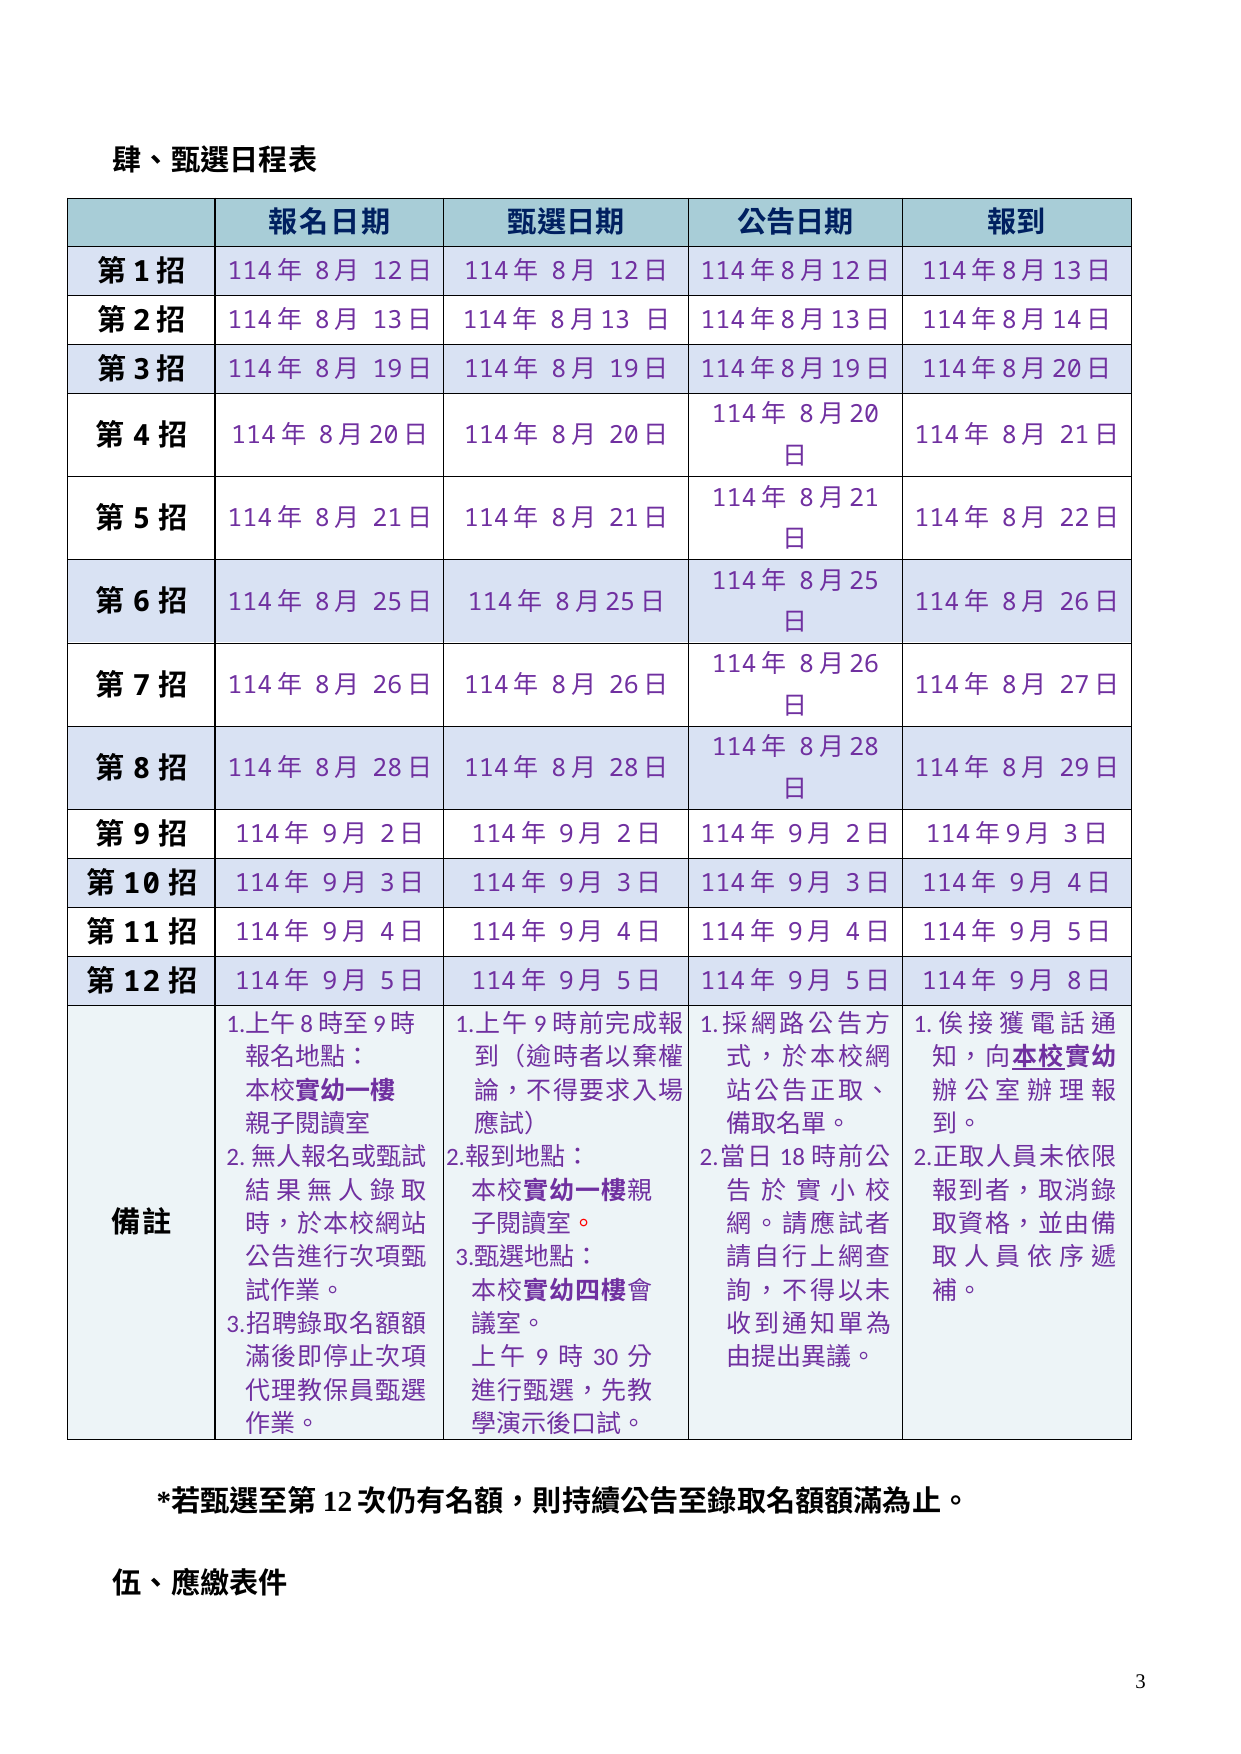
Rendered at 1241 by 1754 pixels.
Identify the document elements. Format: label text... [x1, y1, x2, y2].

table_cell 114年 8月25日 [444, 560, 688, 642]
table_cell 第3招 [68, 345, 214, 393]
table_cell 114年8月19日 [689, 345, 902, 393]
table_cell 114年 8月25日 [689, 560, 902, 642]
table_cell 114年 8月21日 [689, 477, 902, 559]
list 應繳表件 [112, 1539, 1146, 1601]
table_header [68, 199, 214, 246]
table_cell 114年 8月 21日 [903, 394, 1131, 476]
table_cell 1.上午8時至9時 報名地點： 本校實幼一樓 親子閱讀室 2. 無人報名或甄試結果無人錄取時，於本校網站公告進行次項甄試作業。 3.招聘錄取名額額滿後即停止次項代理教保員甄選作業。 [216, 1006, 443, 1439]
table_cell 114年 9月 5日 [903, 908, 1131, 956]
table_cell 114年 8月 12日 [216, 247, 443, 295]
table_cell 第1招 [68, 247, 214, 295]
table_cell 114年 9月 3日 [444, 859, 688, 907]
text *若甄選至第12次仍有名額，則持續公告至錄取名額額滿為止。 [156, 1478, 1146, 1520]
table_cell 114年 9月 2日 [216, 810, 443, 858]
table_header 報名日期 [216, 199, 443, 246]
table_cell 114年 8月 20日 [444, 394, 688, 476]
table_cell 114年 8月 25日 [216, 560, 443, 642]
table_cell 114年 8月20日 [689, 394, 902, 476]
table_cell 第7招 [68, 644, 214, 726]
table_cell 114年8月20日 [903, 345, 1131, 393]
table_cell 1.俟接獲電話通知，向本校實幼辦公室辦理報到。 2.正取人員未依限報到者，取消錄取資格，並由備取人員依序遞補。 [903, 1006, 1131, 1439]
table_cell 114年 8月28日 [689, 727, 902, 809]
list 甄選日程表 [112, 116, 1146, 179]
table_cell 114年 9月 3日 [689, 859, 902, 907]
table_cell 114年 8月 21日 [444, 477, 688, 559]
table_cell 114年8月14日 [903, 296, 1131, 344]
table_cell 114年 8月 19日 [444, 345, 688, 393]
table_cell 114年 9月 4日 [216, 908, 443, 956]
table_cell 114年 8月 27日 [903, 644, 1131, 726]
table_cell 114年 8月20日 [216, 394, 443, 476]
table_cell 114年 8月 22日 [903, 477, 1131, 559]
table_cell 114年 8月 13日 [216, 296, 443, 344]
table_cell 114年 8月 28日 [216, 727, 443, 809]
table_header 公告日期 [689, 199, 902, 246]
table_cell 114年9月 3日 [903, 810, 1131, 858]
table_cell 第12招 [68, 957, 214, 1005]
table_cell 第11招 [68, 908, 214, 956]
table_cell 114年8月13日 [903, 247, 1131, 295]
table_cell 114年 9月 5日 [689, 957, 902, 1005]
table_cell 114年 9月 2日 [689, 810, 902, 858]
table_cell 114年 8月26日 [689, 644, 902, 726]
table_cell 第10招 [68, 859, 214, 907]
table_cell 114年 9月 4日 [903, 859, 1131, 907]
table_cell 114年 8月 19日 [216, 345, 443, 393]
table_cell 備註 [68, 1006, 214, 1439]
table_cell 第8招 [68, 727, 214, 809]
table_cell 114年 9月 5日 [216, 957, 443, 1005]
table_cell 114年 8月 26日 [444, 644, 688, 726]
table_cell 114年 8月 26日 [216, 644, 443, 726]
table_cell 第4招 [68, 394, 214, 476]
table_cell 114年 9月 5日 [444, 957, 688, 1005]
table_cell 114年 8月13 日 [444, 296, 688, 344]
table_cell 114年 9月 3日 [216, 859, 443, 907]
table_cell 1.上午9時前完成報到（逾時者以棄權論，不得要求入場應試） 2.報到地點： 本校實幼一樓親子閱讀室。 3.甄選地點： 本校實幼四樓會議室。 上午9時30分進行甄選，先教學演示後口試。 [444, 1006, 688, 1439]
table_cell 114年 9月 4日 [444, 908, 688, 956]
table_header 甄選日期 [444, 199, 688, 246]
table_cell 第6招 [68, 560, 214, 642]
table_header 報到 [903, 199, 1131, 246]
table_cell 114年 8月 12日 [444, 247, 688, 295]
table_cell 114年 8月 21日 [216, 477, 443, 559]
table_cell 114年 8月 29日 [903, 727, 1131, 809]
table_cell 114年8月12日 [689, 247, 902, 295]
table_cell 114年 9月 4日 [689, 908, 902, 956]
table_cell 第9招 [68, 810, 214, 858]
table_cell 第2招 [68, 296, 214, 344]
table_cell 114年 8月 28日 [444, 727, 688, 809]
table_cell 114年 9月 2日 [444, 810, 688, 858]
table_cell 1.採網路公告方式，於本校網站公告正取、備取名單。 2.當日18時前公告於實小校網。請應試者請自行上網查詢，不得以未收到通知單為由提出異議。 [689, 1006, 902, 1439]
table_cell 第5招 [68, 477, 214, 559]
table_cell 114年 8月 26日 [903, 560, 1131, 642]
table_cell 114年 9月 8日 [903, 957, 1131, 1005]
table_cell 114年8月13日 [689, 296, 902, 344]
